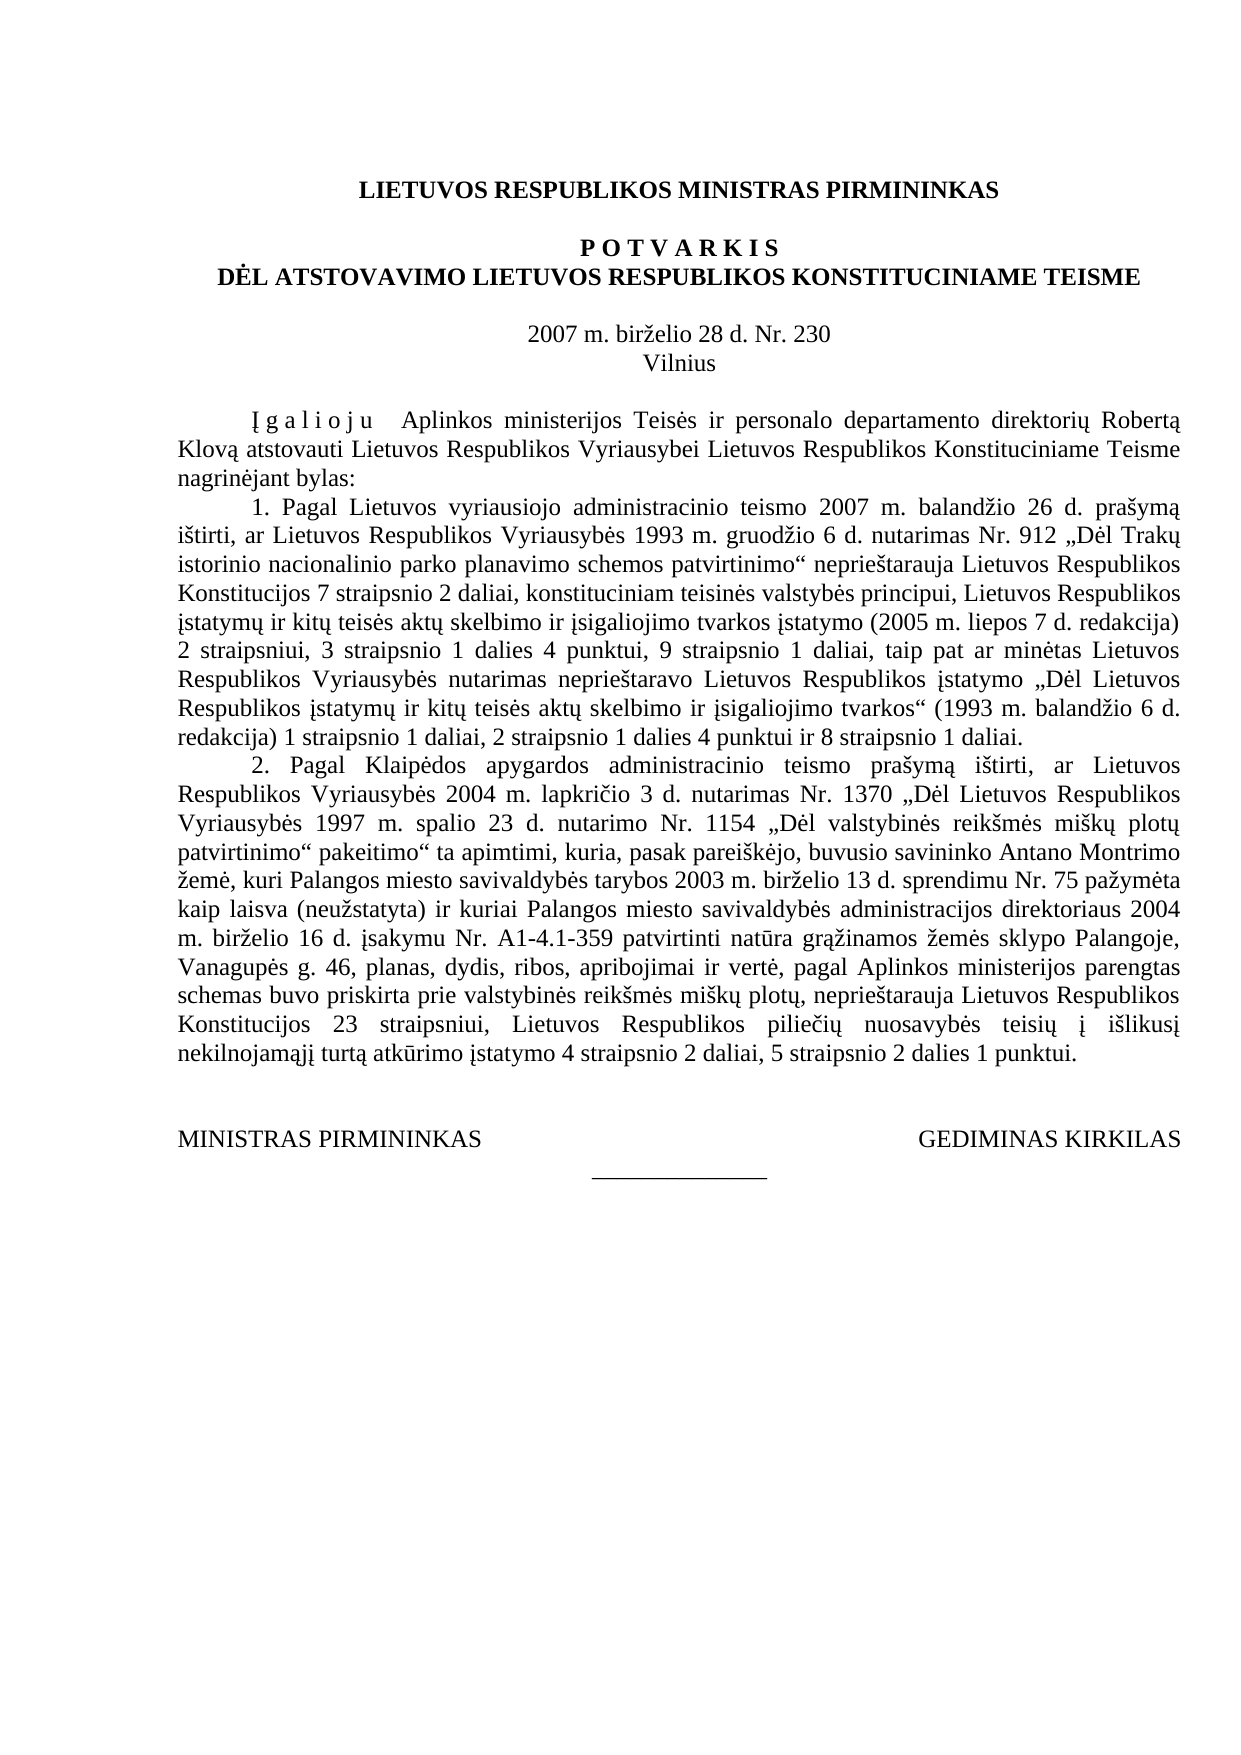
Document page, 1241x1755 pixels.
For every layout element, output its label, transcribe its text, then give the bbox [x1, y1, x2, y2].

text 2. Pagal Klaipėdos apygardos administracinio teismo prašymą ištirti, ar Lietuvos Respublikos Vyriausybės 2004 m. lapkričio 3 d. nutarimas Nr. 1370 „Dėl Lietuvos Respublikos Vyriausybės 1997 m. spalio 23 d. nutarimo Nr. 1154 „Dėl valstybinės reikšmės miškų plotų patvirtinimo“ pakeitimo“ ta apimtimi, kuria, pasak pareiškėjo, buvusio savininko Antano Montrimo žemė, kuri Palangos miesto savivaldybės tarybos 2003 m. birželio 13 d. sprendimu Nr. 75 pažymėta kaip laisva (neužstatyta) ir kuriai Palangos miesto savivaldybės administracijos direktoriaus 2004 m. birželio 16 d. įsakymu Nr. A1-4.1-359 patvirtinti natūra grąžinamos žemės sklypo Palangoje, Vanagupės g. 46, planas, dydis, ribos, apribojimai ir vertė, pagal Aplinkos ministerijos parengtas schemas buvo priskirta prie valstybinės reikšmės miškų plotų, neprieštarauja Lietuvos Respublikos Konstitucijos 23 straipsniui, Lietuvos Respublikos piliečių nuosavybės teisių į išlikusį nekilnojamąjį turtą atkūrimo įstatymo 4 straipsnio 2 daliai, 5 straipsnio 2 dalies 1 punktui. [177, 751, 1181, 1067]
text 2007 m. birželio 28 d. Nr. 230 [177, 319, 1181, 348]
text LIETUVOS RESPUBLIKOS MINISTRAS PIRMININKAS [177, 176, 1181, 204]
text DĖL ATSTOVAVIMO LIETUVOS RESPUBLIKOS KONSTITUCINIAME TEISME [177, 262, 1181, 291]
text 1. Pagal Lietuvos vyriausiojo administracinio teismo 2007 m. balandžio 26 d. prašymą ištirti, ar Lietuvos Respublikos Vyriausybės 1993 m. gruodžio 6 d. nutarimas Nr. 912 „Dėl Trakų istorinio nacionalinio parko planavimo schemos patvirtinimo“ neprieštarauja Lietuvos Respublikos Konstitucijos 7 straipsnio 2 daliai, konstituciniam teisinės valstybės principui, Lietuvos Respublikos įstatymų ir kitų teisės aktų skelbimo ir įsigaliojimo tvarkos įstatymo (2005 m. liepos 7 d. redakcija) 2 straipsniui, 3 straipsnio 1 dalies 4 punktui, 9 straipsnio 1 daliai, taip pat ar minėtas Lietuvos Respublikos Vyriausybės nutarimas neprieštaravo Lietuvos Respublikos įstatymo „Dėl Lietuvos Respublikos įstatymų ir kitų teisės aktų skelbimo ir įsigaliojimo tvarkos“ (1993 m. balandžio 6 d. redakcija) 1 straipsnio 1 daliai, 2 straipsnio 1 dalies 4 punktui ir 8 straipsnio 1 daliai. [177, 492, 1181, 751]
text ______________ [177, 1153, 1181, 1182]
text P O T V A R K I S [177, 233, 1181, 262]
text Įgalioju Aplinkos ministerijos Teisės ir personalo departamento direktorių Robertą Klovą atstovauti Lietuvos Respublikos Vyriausybei Lietuvos Respublikos Konstituciniame Teisme nagrinėjant bylas: [177, 406, 1181, 492]
text Vilnius [177, 348, 1181, 377]
text Ministras Pirmininkas Gediminas Kirkilas [177, 1124, 1181, 1153]
